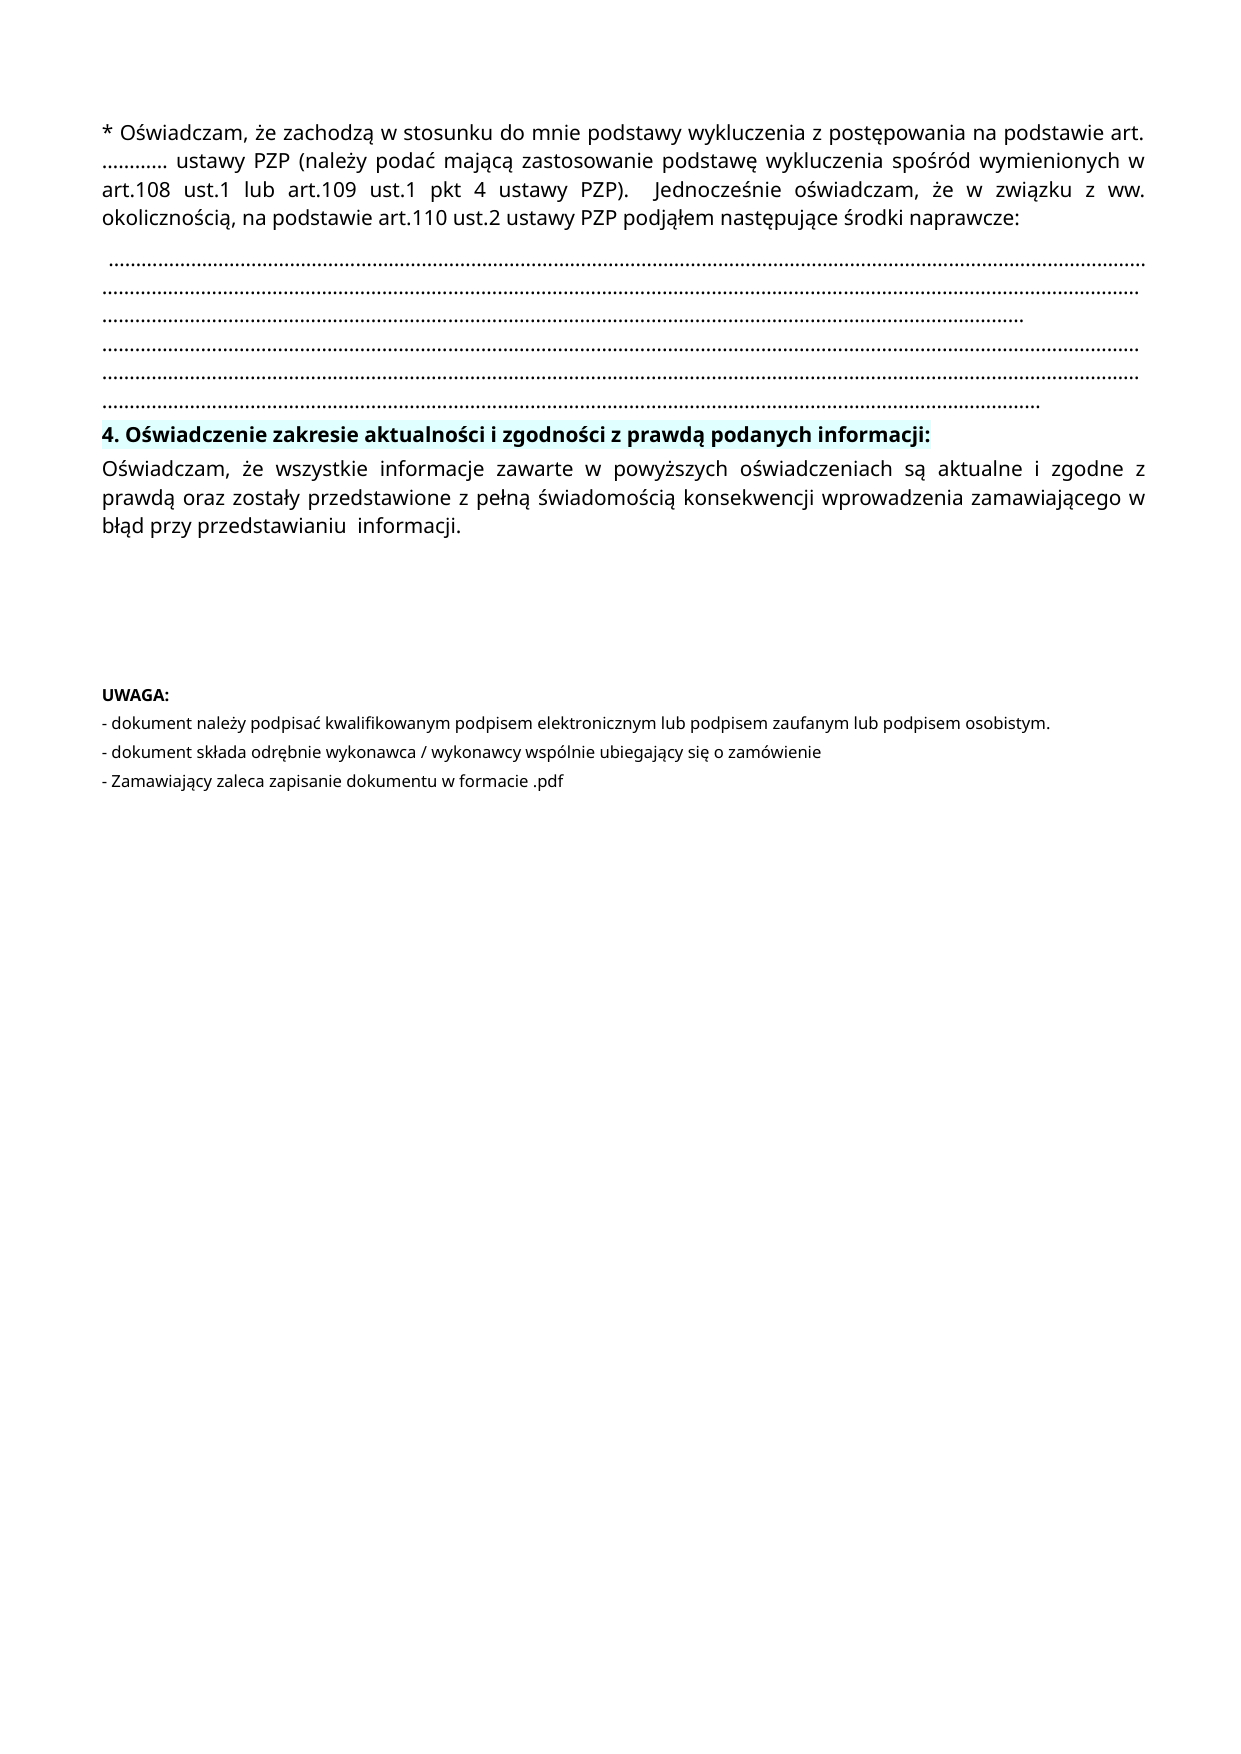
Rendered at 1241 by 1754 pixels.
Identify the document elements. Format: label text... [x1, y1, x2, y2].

text - dokument składa odrębnie wykonawca / wykonawcy wspólnie ubiegający się o zamówienie [102, 741, 1146, 763]
text UWAGA: [102, 683, 1146, 706]
text - Zamawiający zaleca zapisanie dokumentu w formacie .pdf [102, 769, 1121, 792]
text Oświadczam, że wszystkie informacje zawarte w powyższych oświadczeniach są aktualne i zgodne z prawdą oraz zostały przedstawione z pełną świadomością konsekwencji wprowadzenia zamawiającego w błąd przy przedstawianiu informacji. [102, 454, 1146, 540]
text 4. Oświadczenie zakresie aktualności i zgodności z prawdą podanych informacji: [102, 420, 1146, 449]
text …………………………………………………………………………………………………………………………………………………………………………………………………………………………………………………………………………………………………………………………………………………………………………………………………………………………………………………………………………………………………… ……………………………………………………………………………………………………………………………………………………………………………………………………………………………………………………………………………………………………………………………………………………………………………………………………………………………………………………………………………………………………… [102, 244, 1146, 414]
text * Oświadczam, że zachodzą w stosunku do mnie podstawy wykluczenia z postępowania na podstawie art. ………… ustawy PZP (należy podać mającą zastosowanie podstawę wykluczenia spośród wymienionych w art.108 ust.1 lub art.109 ust.1 pkt 4 ustawy PZP). Jednocześnie oświadczam, że w związku z ww. okolicznością, na podstawie art.110 ust.2 ustawy PZP podjąłem następujące środki naprawcze: [102, 118, 1146, 232]
text - dokument należy podpisać kwalifikowanym podpisem elektronicznym lub podpisem zaufanym lub podpisem osobistym. [102, 712, 1146, 735]
